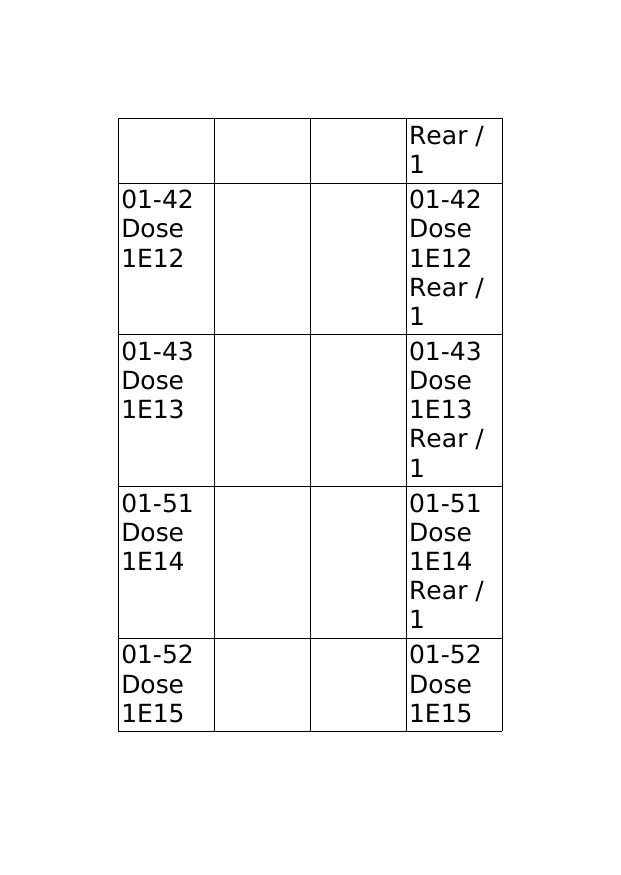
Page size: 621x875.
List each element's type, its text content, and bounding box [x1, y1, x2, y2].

table_cell 01-51 Dose 1E14 [119, 487, 214, 638]
table_cell [215, 639, 310, 731]
table_cell [215, 119, 310, 182]
table_cell 01-43 Dose 1E13 Rear / 1 [407, 335, 502, 486]
table_cell [215, 487, 310, 638]
table_cell [311, 487, 406, 638]
table_cell 01-52 Dose 1E15 [407, 639, 502, 731]
table_cell 01-52 Dose 1E15 [119, 639, 214, 731]
table_cell 01-42 Dose 1E12 Rear / 1 [407, 184, 502, 334]
table_cell 01-42 Dose 1E12 [119, 184, 214, 334]
table_cell [215, 184, 310, 334]
table_cell Rear / 1 [407, 119, 502, 182]
table_cell [215, 335, 310, 486]
table_cell [311, 184, 406, 334]
table_cell 01-51 Dose 1E14 Rear / 1 [407, 487, 502, 638]
table_cell [311, 335, 406, 486]
table_cell 01-43 Dose 1E13 [119, 335, 214, 486]
table_cell [119, 119, 214, 182]
table_cell [311, 119, 406, 182]
table_cell [311, 639, 406, 731]
